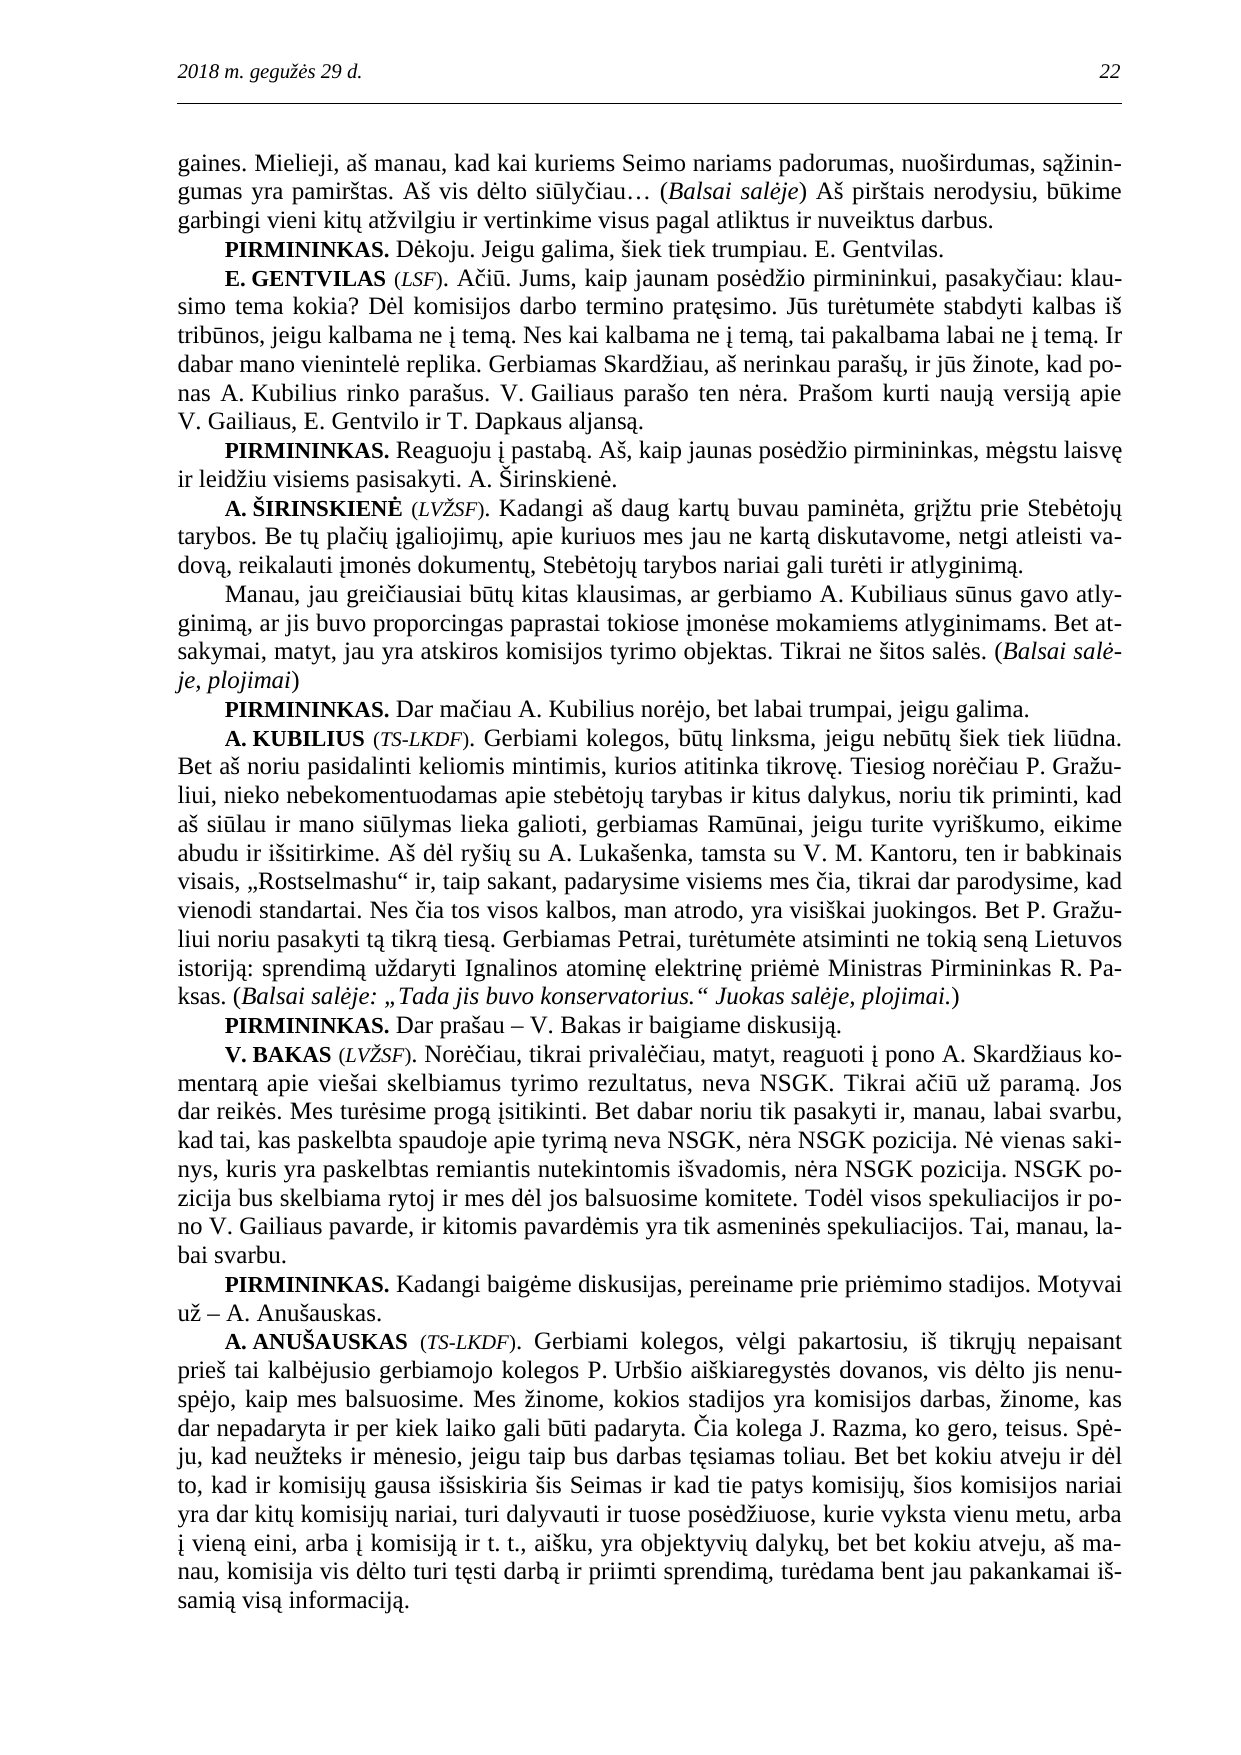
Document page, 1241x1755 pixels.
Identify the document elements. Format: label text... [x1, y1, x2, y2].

text PIRMININKAS. Dė­ko­ju. Jei­gu ga­li­ma, šiek tiek trum­piau. E. Gent­vi­las. [177, 234, 1122, 263]
text gai­nes. Mie­lie­ji, aš ma­nau, kad kai ku­riems Sei­mo na­riams pa­do­ru­mas, nuo­šir­du­mas, są­ži­nin­gu­mas yra pa­mirš­tas. Aš vis dėl­to siū­ly­čiau… (Bal­sai sa­lė­je) Aš pirš­tais ne­ro­dy­siu, bū­ki­me gar­bin­gi vie­ni ki­tų at­žvil­giu ir ver­tin­ki­me vi­sus pa­gal at­lik­tus ir nu­veik­tus dar­bus. [177, 148, 1122, 234]
text PIRMININKAS. Re­a­guo­ju į pa­sta­bą. Aš, kaip jau­nas po­sė­džio pir­mi­nin­kas, mėgs­tu lais­vę ir lei­džiu vi­siems pa­si­sa­ky­ti. A. Ši­rins­kie­nė. [177, 435, 1122, 493]
text PIRMININKAS. Dar pra­šau – V. Ba­kas ir bai­gia­me dis­ku­si­ją. [177, 1010, 1122, 1039]
text Ma­nau, jau grei­čiau­siai bū­tų ki­tas klau­si­mas, ar ger­bia­mo A. Ku­bi­liaus sū­nus ga­vo at­ly­gi­ni­mą, ar jis bu­vo pro­por­cin­gas pa­pras­tai to­kio­se įmo­nė­se mo­ka­miems at­ly­gi­ni­mams. Bet at­sa­ky­mai, ma­tyt, jau yra at­ski­ros ko­mi­si­jos ty­ri­mo ob­jek­tas. Tik­rai ne ši­tos sa­lės. (Bal­sai sa­lė­je, plo­ji­mai) [177, 579, 1122, 694]
text PIRMININKAS. Dar ma­čiau A. Ku­bi­lius no­rė­jo, bet la­bai trum­pai, jei­gu ga­li­ma. [177, 694, 1122, 723]
text A. KUBILIUS (TS-LKDF). Ger­bia­mi ko­le­gos, bū­tų links­ma, jei­gu ne­bū­tų šiek tiek liūd­na. Bet aš no­riu pa­si­da­lin­ti ke­lio­mis min­ti­mis, ku­rios ati­tin­ka tik­ro­vę. Tie­siog no­rė­čiau P. Gra­žu­liui, nie­ko ne­be­ko­men­tuo­da­mas apie ste­bė­to­jų ta­ry­bas ir ki­tus da­ly­kus, no­riu tik pri­min­ti, kad aš siū­lau ir ma­no siū­ly­mas lie­ka ga­lio­ti, ger­bia­mas Ra­mū­nai, jei­gu tu­ri­te vy­riš­ku­mo, ei­ki­me abu­du ir iš­si­tir­ki­me. Aš dėl ry­šių su A. Lu­ka­šen­ka, tams­ta su V. M. Kan­to­ru, ten ir bab­ki­nais vi­sais, „Rost­sel­mas­hu“ ir, taip sa­kant, pa­da­ry­si­me vi­siems mes čia, tik­rai dar pa­ro­dy­si­me, kad vie­no­di stan­dar­tai. Nes čia tos vi­sos kal­bos, man at­ro­do, yra vi­siš­kai juo­kin­gos. Bet P. Gra­žu­liui no­riu pa­sa­ky­ti tą tik­rą tie­są. Ger­bia­mas Pet­rai, tu­rė­tu­mė­te at­si­min­ti ne to­kią se­ną Lie­tu­vos is­to­ri­ją: spren­di­mą už­da­ry­ti Ig­na­li­nos ato­mi­nę elek­tri­nę pri­ėmė Mi­nist­ras Pir­mi­nin­kas R. Pa­ksas. (Bal­sai sa­lė­je: „Ta­da jis bu­vo kon­ser­va­to­rius.“ Juo­kas sa­lė­je, plo­ji­mai.) [177, 723, 1122, 1010]
text A. ANUŠAUSKAS (TS-LKDF). Ger­bia­mi ko­le­gos, vėl­gi pa­kar­to­siu, iš tik­rų­jų ne­pai­sant prieš tai kal­bė­ju­sio ger­bia­mo­jo ko­le­gos P. Urb­šio aiš­kia­re­gys­tės do­va­nos, vis dėl­to jis ne­nu­spė­jo, kaip mes bal­suo­si­me. Mes ži­no­me, ko­kios sta­di­jos yra ko­mi­si­jos dar­bas, ži­no­me, kas dar ne­pa­da­ry­ta ir per kiek lai­ko ga­li bū­ti pa­da­ry­ta. Čia ko­le­ga J. Raz­ma, ko ge­ro, tei­sus. Spė­ju, kad ne­už­teks ir mė­ne­sio, jei­gu taip bus dar­bas tę­sia­mas to­liau. Bet bet ko­kiu at­ve­ju ir dėl to, kad ir ko­mi­si­jų gau­sa išsiskiria šis Sei­mas ir kad tie pa­tys ko­mi­si­jų, šios ko­mi­si­jos na­riai yra dar ki­tų ko­mi­si­jų na­riai, tu­ri da­ly­vau­ti ir tuo­se po­sė­džiuo­se, ku­rie vyks­ta vie­nu me­tu, ar­ba į vie­ną ei­ni, ar­ba į ko­mi­si­ją ir t. t., aiš­ku, yra ob­jek­ty­vių da­ly­kų, bet bet ko­kiu at­ve­ju, aš ma­nau, ko­mi­si­ja vis dėl­to tu­ri tęs­ti dar­bą ir pri­im­ti spren­di­mą, tu­rė­da­ma bent jau pa­kan­ka­mai iš­sa­mią vi­są in­for­ma­ci­ją. [177, 1326, 1122, 1614]
text E. GENTVILAS (LSF). Ačiū. Jums, kaip jau­nam po­sė­džio pir­mi­nin­kui, pa­sa­ky­čiau: klau­si­mo te­ma ko­kia? Dėl ko­mi­si­jos dar­bo ter­mi­no pra­tę­si­mo. Jūs tu­rė­tu­mė­te stab­dy­ti kal­bas iš tri­bū­nos, jei­gu kal­ba­ma ne į te­mą. Nes kai kal­ba­ma ne į te­mą, tai pa­kal­ba­ma la­bai ne į te­mą. Ir da­bar ma­no vie­nin­te­lė re­pli­ka. Ger­bia­mas Skar­džiau, aš ne­rin­kau pa­ra­šų, ir jūs ži­no­te, kad po­nas A. Ku­bi­lius rin­ko pa­ra­šus. V. Gai­liaus pa­ra­šo ten nė­ra. Pra­šom kur­ti nau­ją ver­si­ją apie V. Gai­liaus, E. Gent­vi­lo ir T. Dap­kaus al­jan­są. [177, 263, 1122, 435]
text A. ŠIRINSKIENĖ (LVŽSF). Ka­dan­gi aš daug kar­tų bu­vau pa­mi­nė­ta, grįž­tu prie Ste­bė­to­jų ta­ry­bos. Be tų pla­čių įga­lio­ji­mų, apie ku­riuos mes jau ne kar­tą dis­ku­ta­vo­me, net­gi at­leis­ti va­do­vą, rei­ka­lau­ti įmo­nės do­ku­men­tų, Ste­bė­to­jų ta­ry­bos na­riai ga­li tu­rė­ti ir at­ly­gi­ni­mą. [177, 493, 1122, 579]
text PIRMININKAS. Ka­dan­gi bai­gė­me dis­ku­si­jas, per­ei­na­me prie pri­ėmi­mo sta­di­jos. Mo­ty­vai už – A. Anu­šaus­kas. [177, 1269, 1122, 1326]
text V. BAKAS (LVŽSF). No­rė­čiau, tik­rai pri­va­lė­čiau, ma­tyt, re­a­guo­ti į po­no A. Skar­džiaus ko­men­ta­rą apie vie­šai skel­bia­mus ty­ri­mo re­zul­ta­tus, ne­va NSGK. Tik­rai ačiū už pa­ra­mą. Jos dar rei­kės. Mes tu­rė­si­me pro­gą įsi­ti­kin­ti. Bet da­bar no­riu tik pa­sa­ky­ti ir, ma­nau, la­bai svar­bu, kad tai, kas pa­skelb­ta spau­do­je apie ty­ri­mą ne­va NSGK, nė­ra NSGK po­zi­ci­ja. Nė vie­nas sa­ki­nys, ku­ris yra pa­skelb­tas re­mian­tis nu­te­kin­to­mis iš­va­do­mis, nė­ra NSGK po­zi­ci­ja. NSGK po­zi­ci­ja bus skel­bia­ma ry­toj ir mes dėl jos bal­suo­si­me ko­mi­te­te. To­dėl vi­sos spe­ku­lia­ci­jos ir po­no V. Gai­liaus pa­var­de, ir ki­to­mis pa­var­dė­mis yra tik as­me­ni­nės spe­ku­lia­ci­jos. Tai, ma­nau, la­bai svar­bu. [177, 1039, 1122, 1269]
